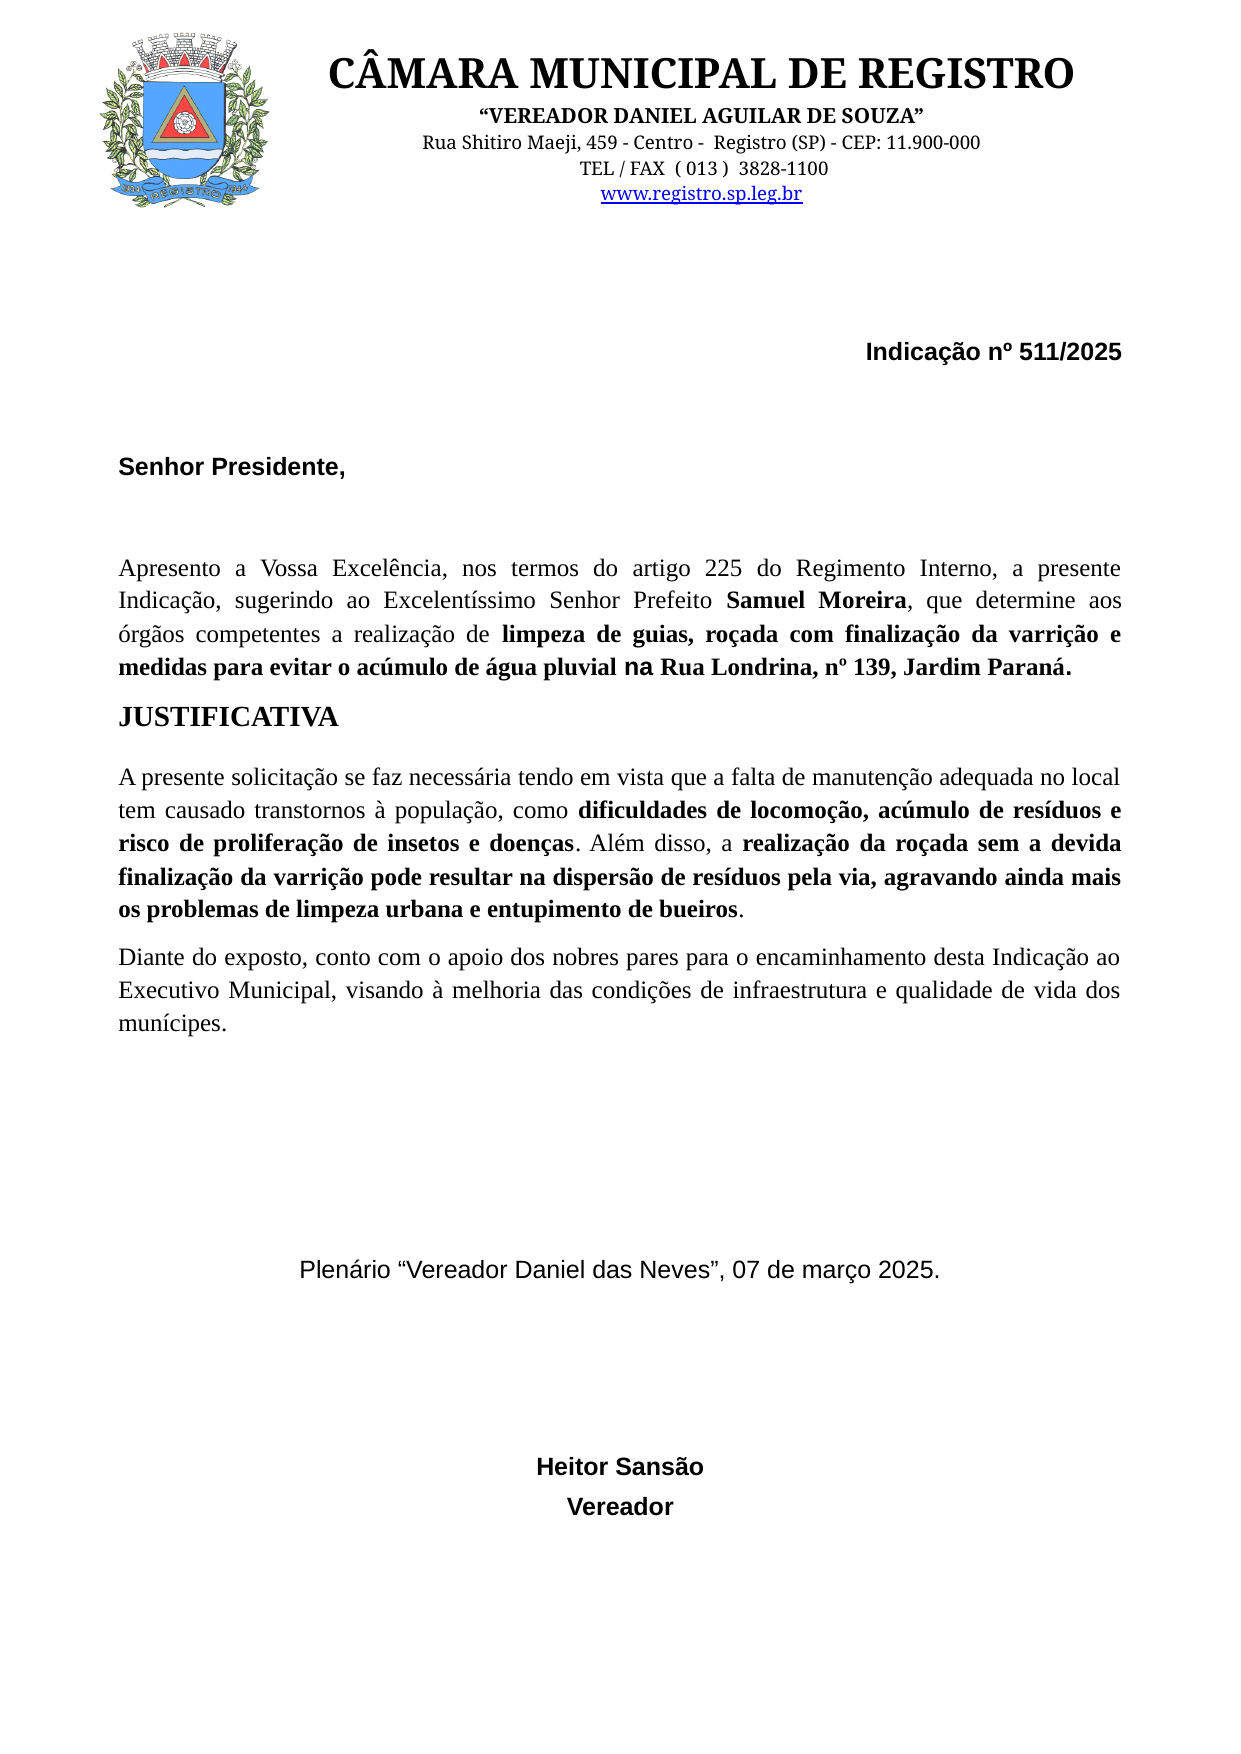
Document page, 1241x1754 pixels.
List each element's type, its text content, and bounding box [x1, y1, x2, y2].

text Apresento a Vossa Excelência, nos termos do artigo 225 do Regimento Interno, a presente Indicação, sugerindo ao Excelentíssimo Senhor Prefeito Samuel Moreira, que determine aos órgãos competentes a realização de limpeza de guias, roçada com finalização da varrição e medidas para evitar o acúmulo de água pluvial na Rua Londrina, nº 139, Jardim Paraná. [118, 553, 1122, 681]
text Plenário “Vereador Daniel das Neves”, 07 de março 2025. [118, 1256, 1122, 1284]
text Vereador [118, 1492, 1122, 1521]
subtitle JUSTIFICATIVA [118, 699, 1122, 733]
text Indicação nº 511/2025 [118, 337, 1122, 366]
text Heitor Sansão [118, 1452, 1122, 1481]
text Diante do exposto, conto com o apoio dos nobres pares para o encaminhamento desta Indicação ao Executivo Municipal, visando à melhoria das condições de infraestrutura e qualidade de vida dos munícipes. [118, 942, 1122, 1037]
text A presente solicitação se faz necessária tendo em vista que a falta de manutenção adequada no local tem causado transtornos à população, como dificuldades de locomoção, acúmulo de resíduos e risco de proliferação de insetos e doenças. Além disso, a realização da roçada sem a devida finalização da varrição pode resultar na dispersão de resíduos pela via, agravando ainda mais os problemas de limpeza urbana e entupimento de bueiros. [118, 762, 1122, 923]
text Senhor Presidente, [118, 452, 1122, 481]
